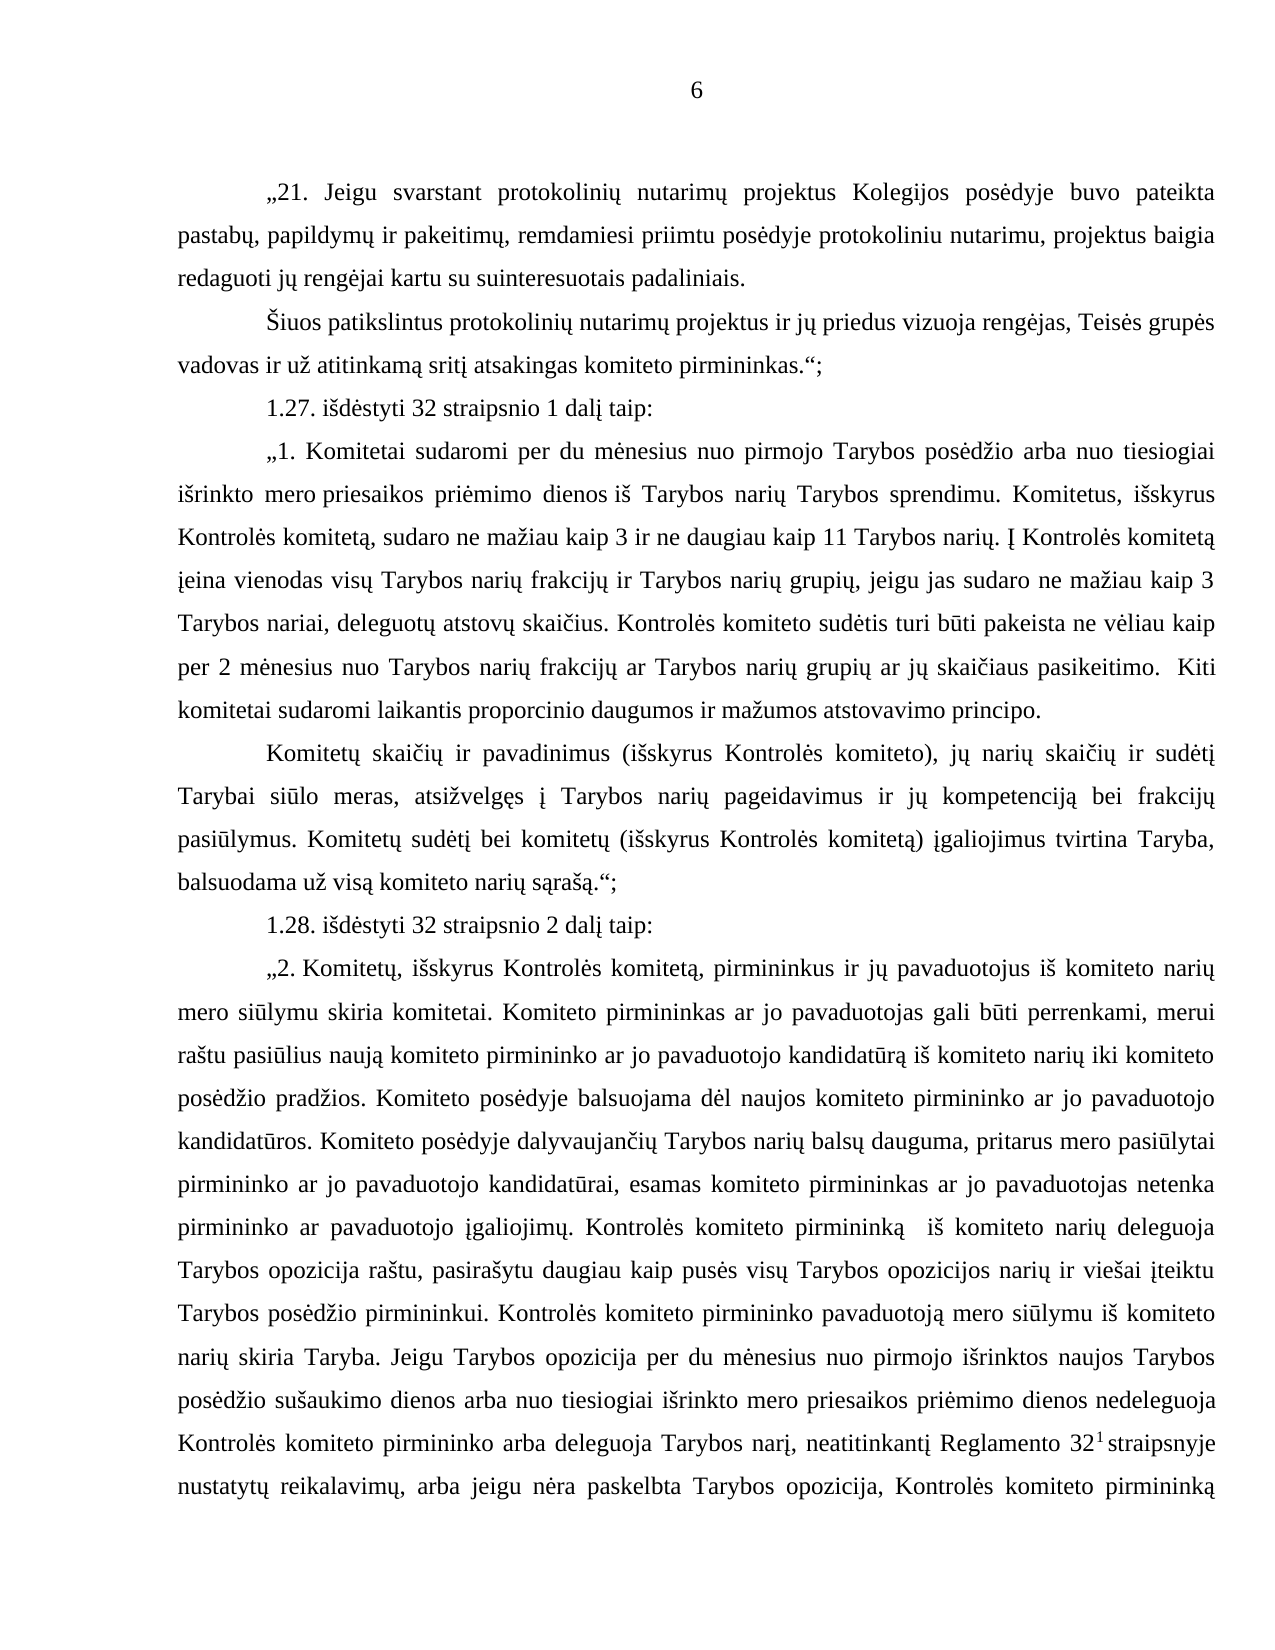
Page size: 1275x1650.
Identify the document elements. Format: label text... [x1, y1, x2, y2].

text Komitetų skaičių ir pavadinimus (išskyrus Kontrolės komiteto), jų narių skaičių ir sudėtį Tarybai siūlo meras, atsižvelgęs į Tarybos narių pageidavimus ir jų kompetenciją bei frakcijų pasiūlymus. Komitetų sudėtį bei komitetų (išskyrus Kontrolės komitetą) įgaliojimus tvirtina Taryba, balsuodama už visą komiteto narių sąrašą.“; [177, 738, 1216, 896]
text 1.28. išdėstyti 32 straipsnio 2 dalį taip: [177, 910, 1216, 939]
text „21. Jeigu svarstant protokolinių nutarimų projektus Kolegijos posėdyje buvo pateikta pastabų, papildymų ir pakeitimų, remdamiesi priimtu posėdyje protokoliniu nutarimu, projektus baigia redaguoti jų rengėjai kartu su suinteresuotais padaliniais. [177, 177, 1216, 292]
text Šiuos patikslintus protokolinių nutarimų projektus ir jų priedus vizuoja rengėjas, Teisės grupės vadovas ir už atitinkamą sritį atsakingas komiteto pirmininkas.“; [177, 307, 1216, 378]
text 1.27. išdėstyti 32 straipsnio 1 dalį taip: [177, 393, 1216, 422]
text „1. Komitetai sudaromi per du mėnesius nuo pirmojo Tarybos posėdžio arba nuo tiesiogiai išrinkto mero priesaikos priėmimo dienos iš Tarybos narių Tarybos sprendimu. Komitetus, išskyrus Kontrolės komitetą, sudaro ne mažiau kaip 3 ir ne daugiau kaip 11 Tarybos narių. Į Kontrolės komitetą įeina vienodas visų Tarybos narių frakcijų ir Tarybos narių grupių, jeigu jas sudaro ne mažiau kaip 3 Tarybos nariai, deleguotų atstovų skaičius. Kontrolės komiteto sudėtis turi būti pakeista ne vėliau kaip per 2 mėnesius nuo Tarybos narių frakcijų ar Tarybos narių grupių ar jų skaičiaus pasikeitimo. Kiti komitetai sudaromi laikantis proporcinio daugumos ir mažumos atstovavimo principo. [177, 436, 1216, 723]
text „2. Komitetų, išskyrus Kontrolės komitetą, pirmininkus ir jų pavaduotojus iš komiteto narių mero siūlymu skiria komitetai. Komiteto pirmininkas ar jo pavaduotojas gali būti perrenkami, merui raštu pasiūlius naują komiteto pirmininko ar jo pavaduotojo kandidatūrą iš komiteto narių iki komiteto posėdžio pradžios. Komiteto posėdyje balsuojama dėl naujos komiteto pirmininko ar jo pavaduotojo kandidatūros. Komiteto posėdyje dalyvaujančių Tarybos narių balsų dauguma, pritarus mero pasiūlytai pirmininko ar jo pavaduotojo kandidatūrai, esamas komiteto pirmininkas ar jo pavaduotojas netenka pirmininko ar pavaduotojo įgaliojimų. Kontrolės komiteto pirmininką iš komiteto narių deleguoja Tarybos opozicija raštu, pasirašytu daugiau kaip pusės visų Tarybos opozicijos narių ir viešai įteiktu Tarybos posėdžio pirmininkui. Kontrolės komiteto pirmininko pavaduotoją mero siūlymu iš komiteto narių skiria Taryba. Jeigu Tarybos opozicija per du mėnesius nuo pirmojo išrinktos naujos Tarybos posėdžio sušaukimo dienos arba nuo tiesiogiai išrinkto mero priesaikos priėmimo dienos nedeleguoja Kontrolės komiteto pirmininko arba deleguoja Tarybos narį, neatitinkantį Reglamento 321 straipsnyje nustatytų reikalavimų, arba jeigu nėra paskelbta Tarybos opozicija, Kontrolės komiteto pirmininką [177, 953, 1216, 1500]
